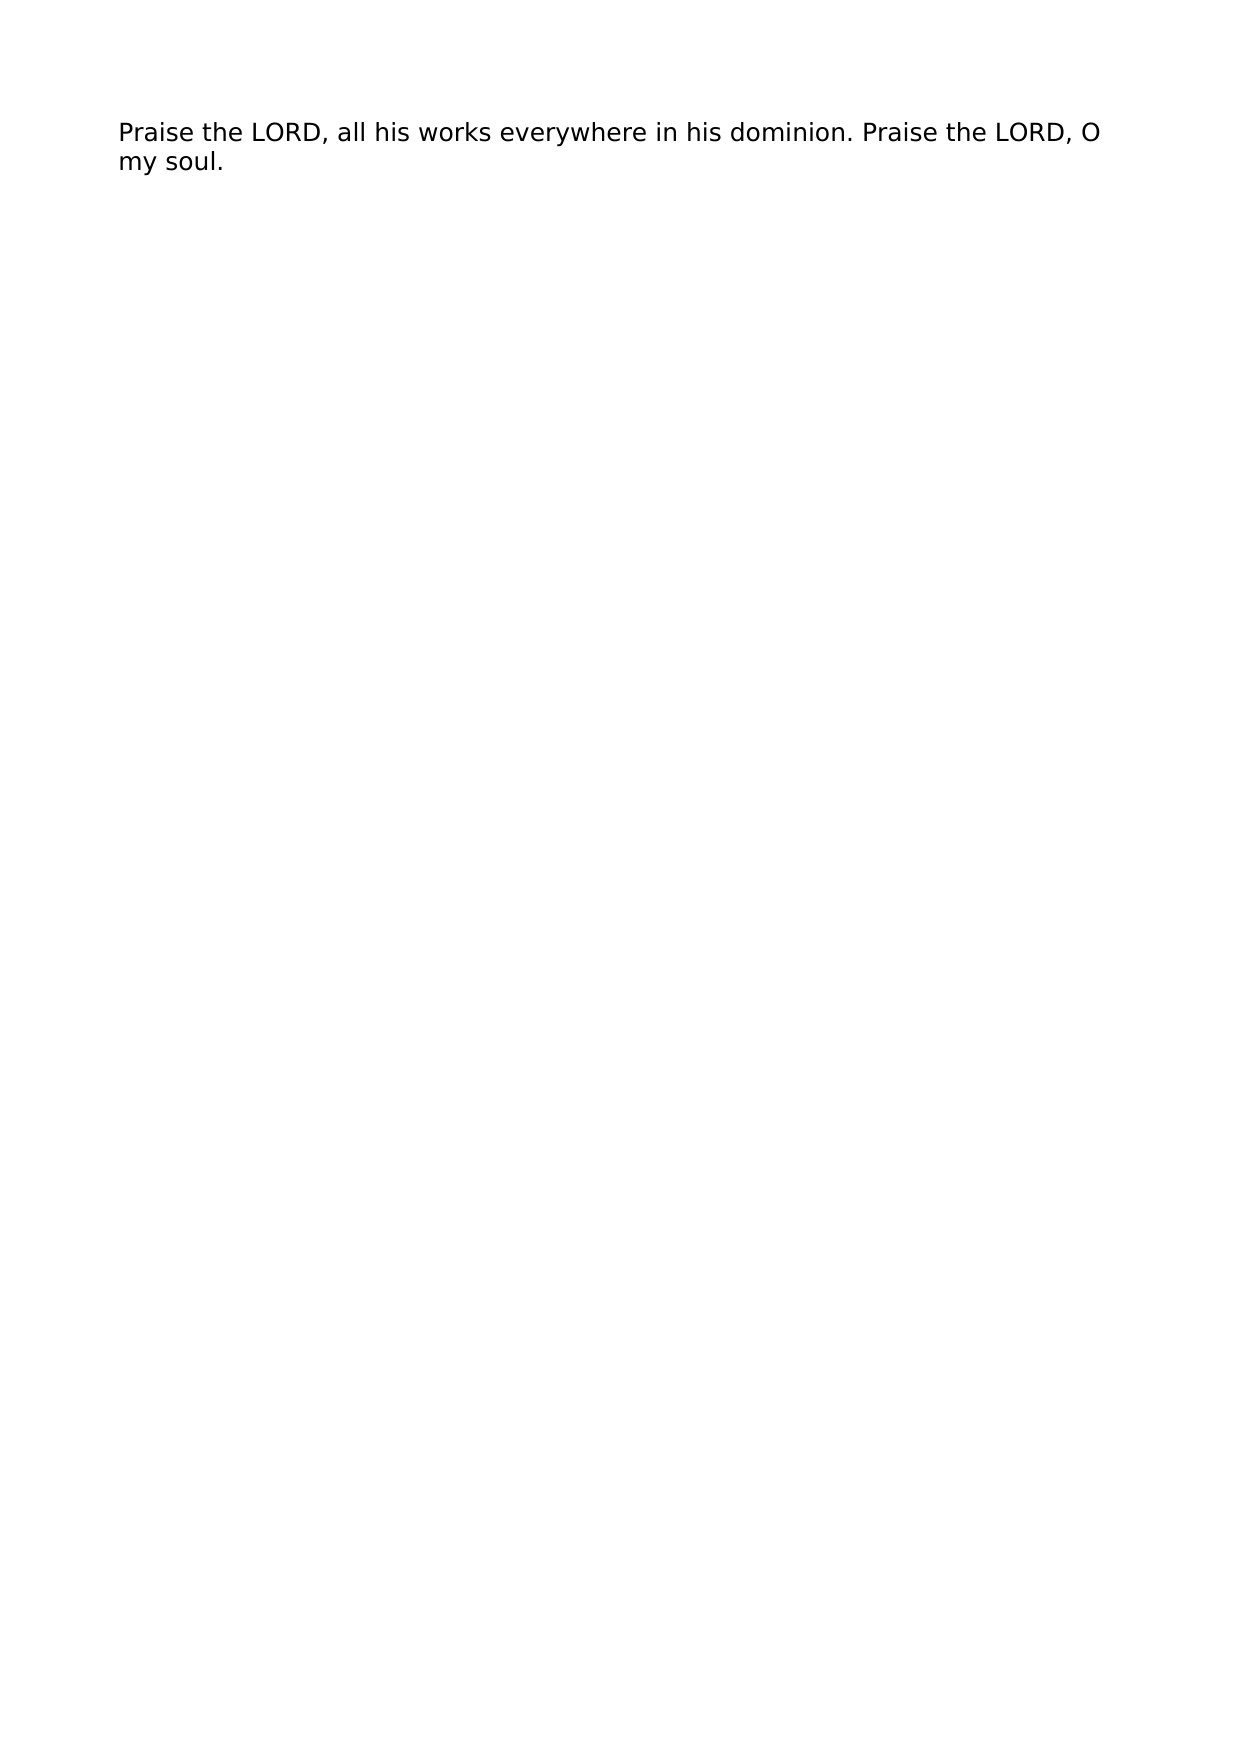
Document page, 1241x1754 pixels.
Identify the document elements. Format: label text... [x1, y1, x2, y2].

text Praise the LORD, all his works everywhere in his dominion. Praise the LORD, O my soul. [118, 118, 1122, 176]
